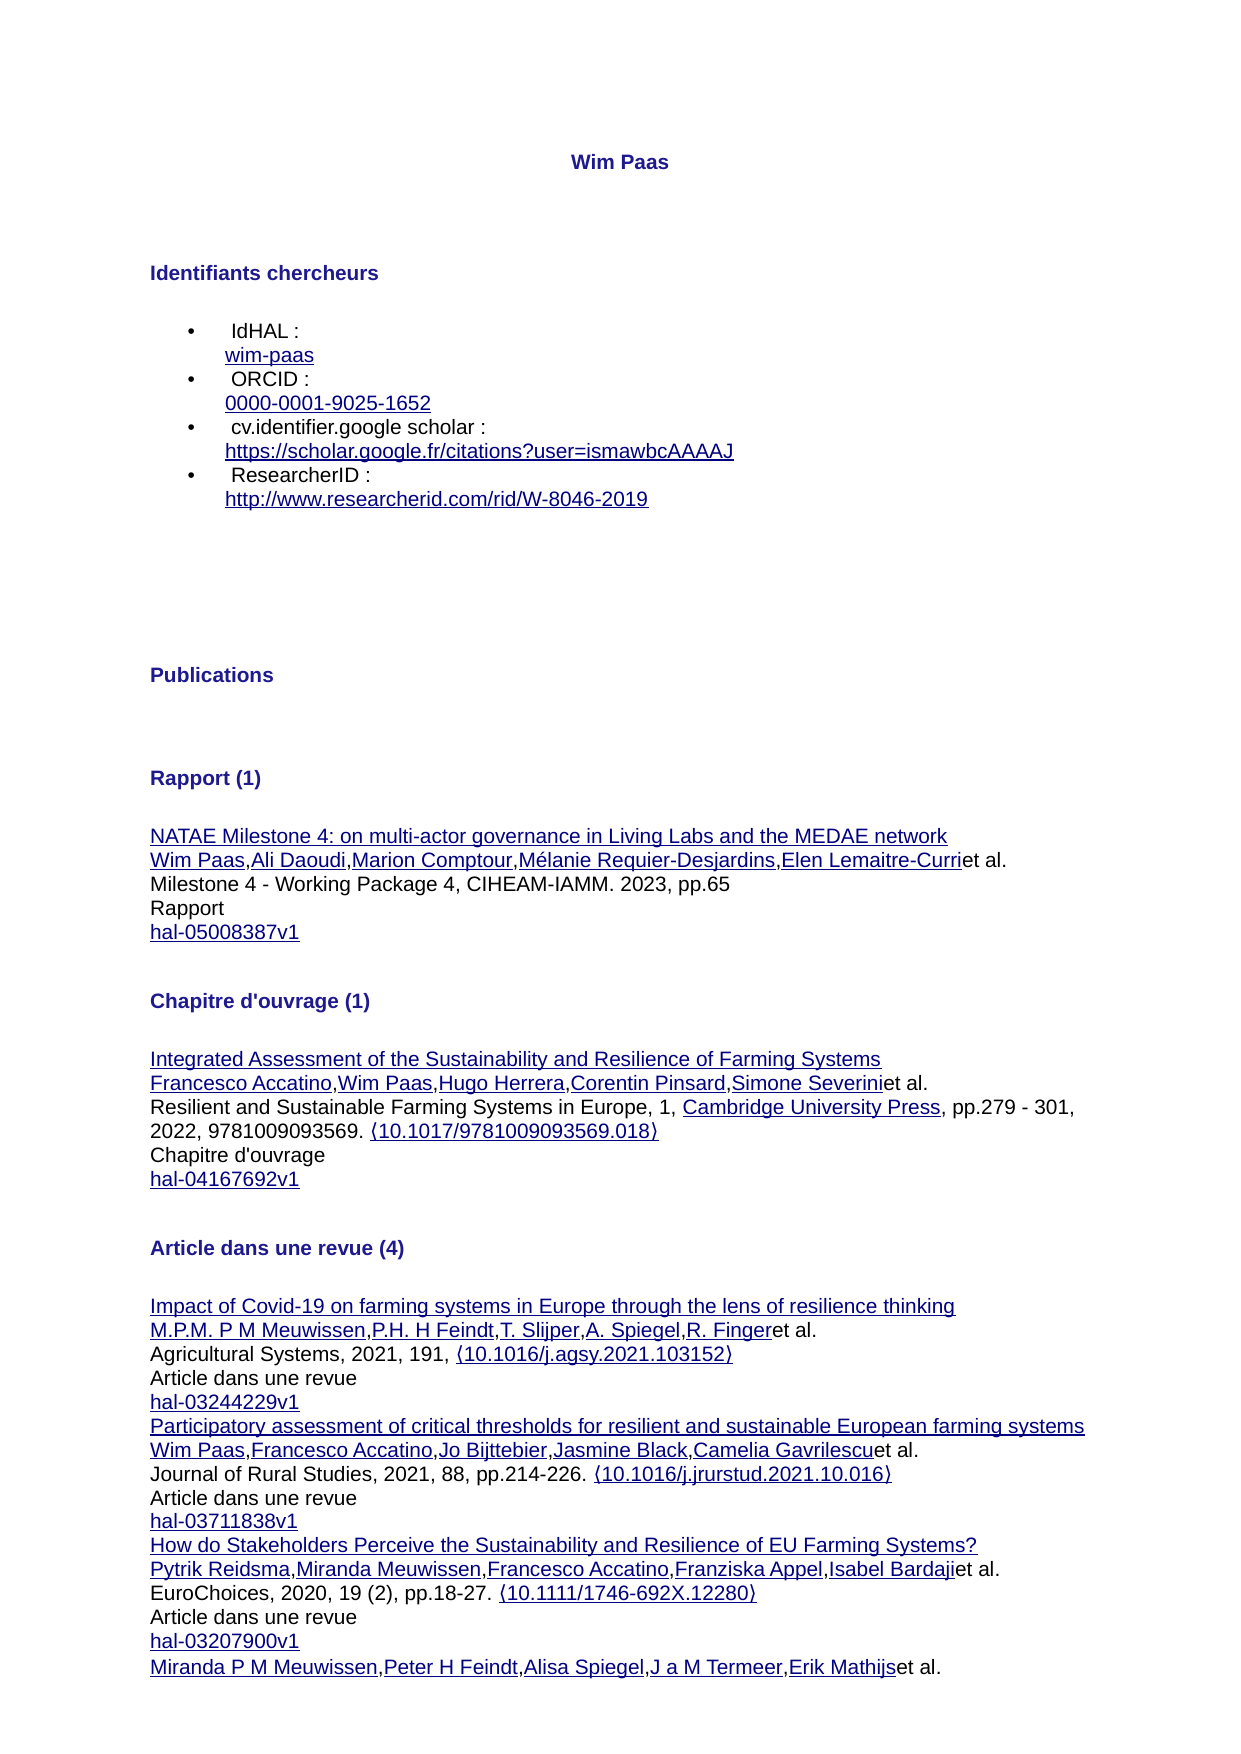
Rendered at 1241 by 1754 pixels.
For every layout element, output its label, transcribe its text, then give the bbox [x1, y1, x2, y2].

subtitle Chapitre d'ouvrage (1) [150, 988, 1090, 1012]
table_cell Participatory assessment of critical thresholds for resilient and sustainable European farming systems Wim Paas,Francesco Accatino,Jo Bijttebier,Jasmine Black,Camelia Gavrilescuet al. Journal of Rural Studies, 2021, 88, pp.214-226. ⟨10.1016/j.jrurstud.2021.10.016⟩ Article dans une revue hal-03711838v1 [150, 1414, 1090, 1533]
table_header Impact of Covid-19 on farming systems in Europe through the lens of resilience thinking M.P.M. P M Meuwissen,P.H. H Feindt,T. Slijper,A. Spiegel,R. Fingeret al. Agricultural Systems, 2021, 191, ⟨10.1016/j.agsy.2021.103152⟩ Article dans une revue hal-03244229v1 [150, 1294, 1090, 1413]
table_header Integrated Assessment of the Sustainability and Resilience of Farming Systems Francesco Accatino,Wim Paas,Hugo Herrera,Corentin Pinsard,Simone Severiniet al. Resilient and Sustainable Farming Systems in Europe, 1, Cambridge University Press, pp.279 - 301, 2022, 9781009093569. ⟨10.1017/9781009093569.018⟩ Chapitre d'ouvrage hal-04167692v1 [150, 1047, 1090, 1191]
list wim-paas [187, 343, 1090, 367]
subtitle Wim Paas [150, 150, 1090, 174]
table_cell How do Stakeholders Perceive the Sustainability and Resilience of EU Farming Systems? Pytrik Reidsma,Miranda Meuwissen,Francesco Accatino,Franziska Appel,Isabel Bardajiet al. EuroChoices, 2020, 19 (2), pp.18-27. ⟨10.1111/1746-692X.12280⟩ Article dans une revue hal-03207900v1 [150, 1533, 1090, 1653]
list cv.identifier.google scholar : [187, 414, 1090, 438]
subtitle Article dans une revue (4) [150, 1235, 1090, 1259]
subtitle Rapport (1) [150, 766, 1090, 789]
list 0000-0001-9025-1652 [187, 391, 1090, 414]
subtitle Identifiants chercheurs [150, 260, 1090, 284]
table_cell A framework to assess the resilience of farming systems Miranda P M Meuwissen,Peter H Feindt,Alisa Spiegel,J a M Termeer,Erik Mathijset al. Agricultural Systems, 2019, 176, pp.102656. ⟨10.1016/j.agsy.2019.102656⟩ Article dans une revue hal-02927177v1 [150, 1653, 1090, 1679]
list ORCID : [187, 367, 1090, 391]
list IdHAL : [187, 319, 1090, 343]
table_header NATAE Milestone 4: on multi-actor governance in Living Labs and the MEDAE network Wim Paas,Ali Daoudi,Marion Comptour,Mélanie Requier-Desjardins,Elen Lemaitre-Curriet al. Milestone 4 - Working Package 4, CIHEAM-IAMM. 2023, pp.65 Rapport hal-05008387v1 [150, 824, 1090, 944]
list http://www.researcherid.com/rid/W-8046-2019 [187, 486, 1090, 510]
list https://scholar.google.fr/citations?user=ismawbcAAAAJ [187, 438, 1090, 462]
subtitle Publications [150, 662, 1090, 686]
list ResearcherID : [187, 462, 1090, 486]
